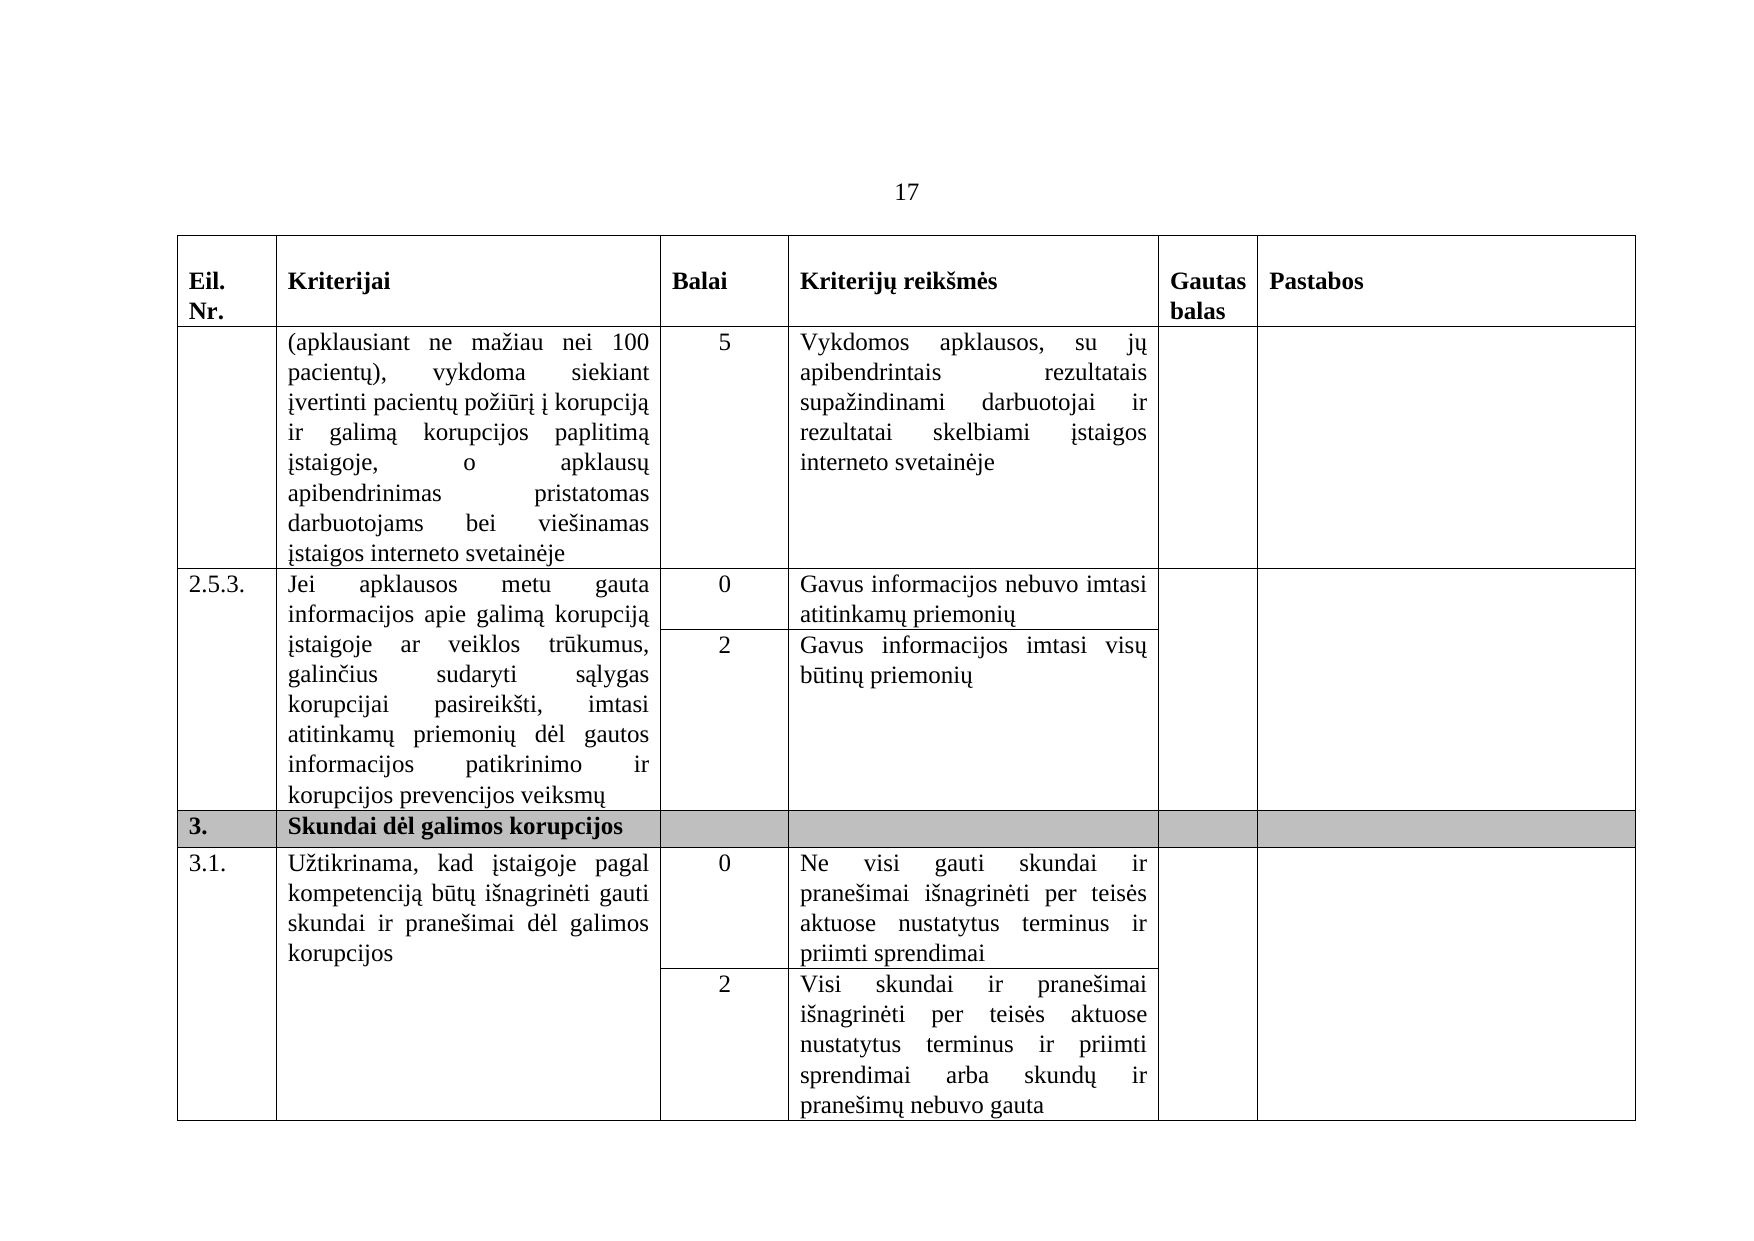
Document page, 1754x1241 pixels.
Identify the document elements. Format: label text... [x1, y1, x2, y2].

table_cell [789, 811, 1158, 847]
table_cell Užtikrinama, kad įstaigoje pagal kompetenciją būtų išnagrinėti gauti skundai ir pranešimai dėl galimos korupcijos [277, 848, 660, 1120]
table_cell 3. [178, 811, 276, 847]
table_cell 2 [661, 630, 788, 810]
table_cell Ne visi gauti skundai ir pranešimai išnagrinėti per teisės aktuose nustatytus terminus ir priimti sprendimai [789, 848, 1158, 968]
table_cell Gavus informacijos nebuvo imtasi atitinkamų priemonių [789, 569, 1158, 629]
table_header Kriterijų reikšmės [789, 236, 1158, 326]
table_cell [661, 811, 788, 847]
table_cell 5 [661, 327, 788, 568]
table_cell [178, 327, 276, 568]
table_cell 0 [661, 848, 788, 968]
table_cell (apklausiant ne mažiau nei 100 pacientų), vykdoma siekiant įvertinti pacientų požiūrį į korupciją ir galimą korupcijos paplitimą įstaigoje, o apklausų apibendrinimas pristatomas darbuotojams bei viešinamas įstaigos interneto svetainėje [277, 327, 660, 568]
table_cell [1258, 327, 1635, 568]
table_header Balai [661, 236, 788, 326]
table_cell 0 [661, 569, 788, 629]
table_cell [1258, 811, 1635, 847]
table_header Pastabos [1258, 236, 1635, 326]
table_header Gautas balas [1159, 236, 1257, 326]
table_cell Visi skundai ir pranešimai išnagrinėti per teisės aktuose nustatytus terminus ir priimti sprendimai arba skundų ir pranešimų nebuvo gauta [789, 969, 1158, 1120]
table_header Eil. Nr. [178, 236, 276, 326]
table_cell Skundai dėl galimos korupcijos [277, 811, 660, 847]
table_cell Jei apklausos metu gauta informacijos apie galimą korupciją įstaigoje ar veiklos trūkumus, galinčius sudaryti sąlygas korupcijai pasireikšti, imtasi atitinkamų priemonių dėl gautos informacijos patikrinimo ir korupcijos prevencijos veiksmų [277, 569, 660, 810]
table_cell [1159, 811, 1257, 847]
table_header Kriterijai [277, 236, 660, 326]
table_cell [1258, 569, 1635, 810]
table_cell [1258, 848, 1635, 1120]
table_cell 2.5.3. [178, 569, 276, 810]
table_cell Gavus informacijos imtasi visų būtinų priemonių [789, 630, 1158, 810]
table_cell [1159, 327, 1257, 568]
table_cell Vykdomos apklausos, su jų apibendrintais rezultatais supažindinami darbuotojai ir rezultatai skelbiami įstaigos interneto svetainėje [789, 327, 1158, 568]
table_cell [1159, 848, 1257, 1120]
table_cell [1159, 569, 1257, 810]
table_cell 3.1. [178, 848, 276, 1120]
table_cell 2 [661, 969, 788, 1120]
